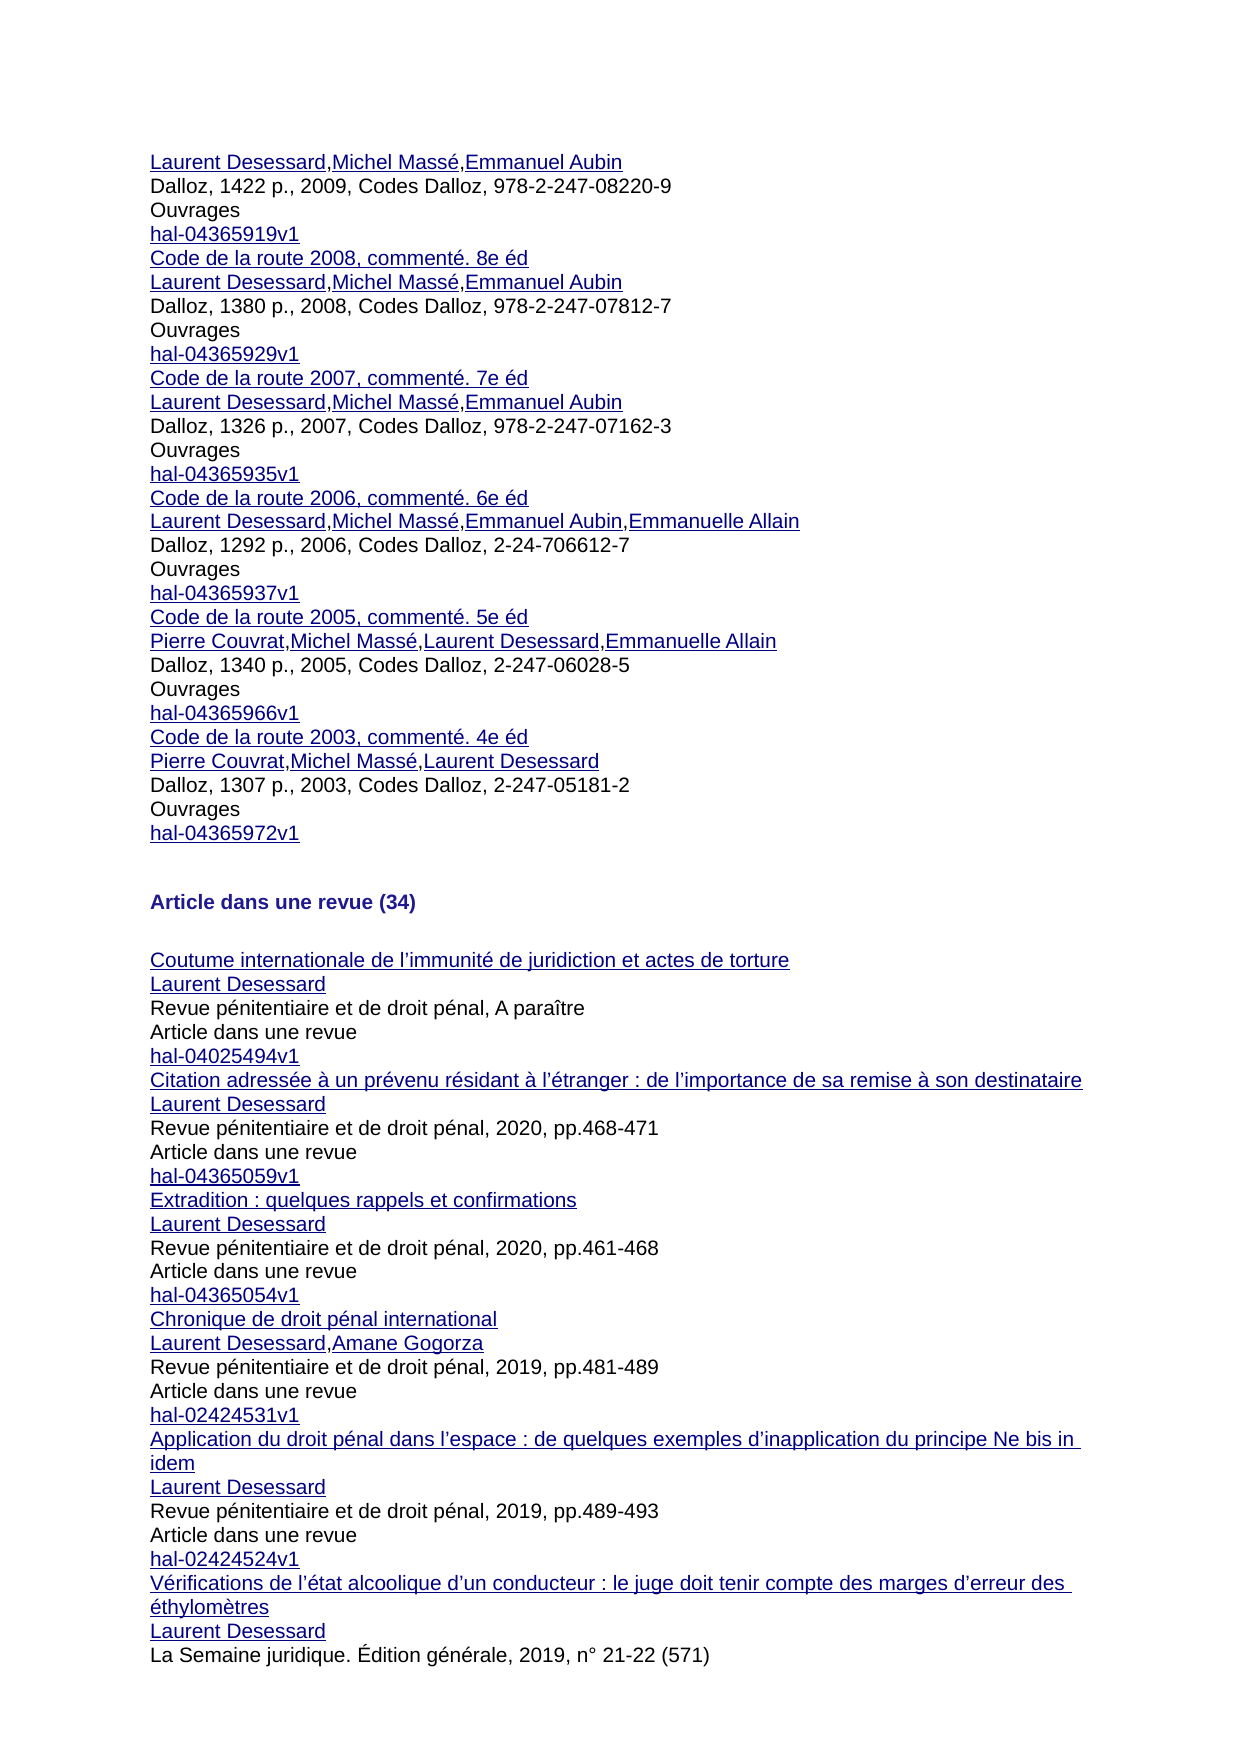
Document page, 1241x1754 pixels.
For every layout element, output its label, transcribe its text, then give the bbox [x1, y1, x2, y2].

table_cell Application du droit pénal dans l’espace : de quelques exemples d’inapplication du principe Ne bis in idem Laurent Desessard Revue pénitentiaire et de droit pénal, 2019, pp.489-493 Article dans une revue hal-02424524v1 [150, 1427, 1090, 1571]
table_cell Code de la route 2006, commenté. 6e éd Laurent Desessard,Michel Massé,Emmanuel Aubin,Emmanuelle Allain Dalloz, 1292 p., 2006, Codes Dalloz, 2-24-706612-7 Ouvrages hal-04365937v1 [150, 485, 1090, 605]
table_header Coutume internationale de l’immunité de juridiction et actes de torture Laurent Desessard Revue pénitentiaire et de droit pénal, A paraître Article dans une revue hal-04025494v1 [150, 948, 1090, 1068]
table_cell Chronique de droit pénal international Laurent Desessard,Amane Gogorza Revue pénitentiaire et de droit pénal, 2019, pp.481-489 Article dans une revue hal-02424531v1 [150, 1307, 1090, 1427]
table_cell Code de la route 2007, commenté. 7e éd Laurent Desessard,Michel Massé,Emmanuel Aubin Dalloz, 1326 p., 2007, Codes Dalloz, 978-2-247-07162-3 Ouvrages hal-04365935v1 [150, 366, 1090, 485]
table_cell Vérifications de l’état alcoolique d’un conducteur : le juge doit tenir compte des marges d’erreur des éthylomètres Laurent Desessard La Semaine juridique. Édition générale, 2019, n° 21-22 (571) [150, 1571, 1090, 1667]
table_cell Extradition : quelques rappels et confirmations Laurent Desessard Revue pénitentiaire et de droit pénal, 2020, pp.461-468 Article dans une revue hal-04365054v1 [150, 1188, 1090, 1307]
subtitle Article dans une revue (34) [150, 889, 1090, 913]
table_cell Citation adressée à un prévenu résidant à l’étranger : de l’importance de sa remise à son destinataire Laurent Desessard Revue pénitentiaire et de droit pénal, 2020, pp.468-471 Article dans une revue hal-04365059v1 [150, 1068, 1090, 1187]
table_cell Code de la route 2008, commenté. 8e éd Laurent Desessard,Michel Massé,Emmanuel Aubin Dalloz, 1380 p., 2008, Codes Dalloz, 978-2-247-07812-7 Ouvrages hal-04365929v1 [150, 246, 1090, 366]
table_cell Laurent Desessard,Michel Massé,Emmanuel Aubin Dalloz, 1422 p., 2009, Codes Dalloz, 978-2-247-08220-9 Ouvrages hal-04365919v1 [150, 150, 1090, 246]
table_cell Code de la route 2003, commenté. 4e éd Pierre Couvrat,Michel Massé,Laurent Desessard Dalloz, 1307 p., 2003, Codes Dalloz, 2-247-05181-2 Ouvrages hal-04365972v1 [150, 725, 1090, 845]
table_cell Code de la route 2005, commenté. 5e éd Pierre Couvrat,Michel Massé,Laurent Desessard,Emmanuelle Allain Dalloz, 1340 p., 2005, Codes Dalloz, 2-247-06028-5 Ouvrages hal-04365966v1 [150, 605, 1090, 725]
